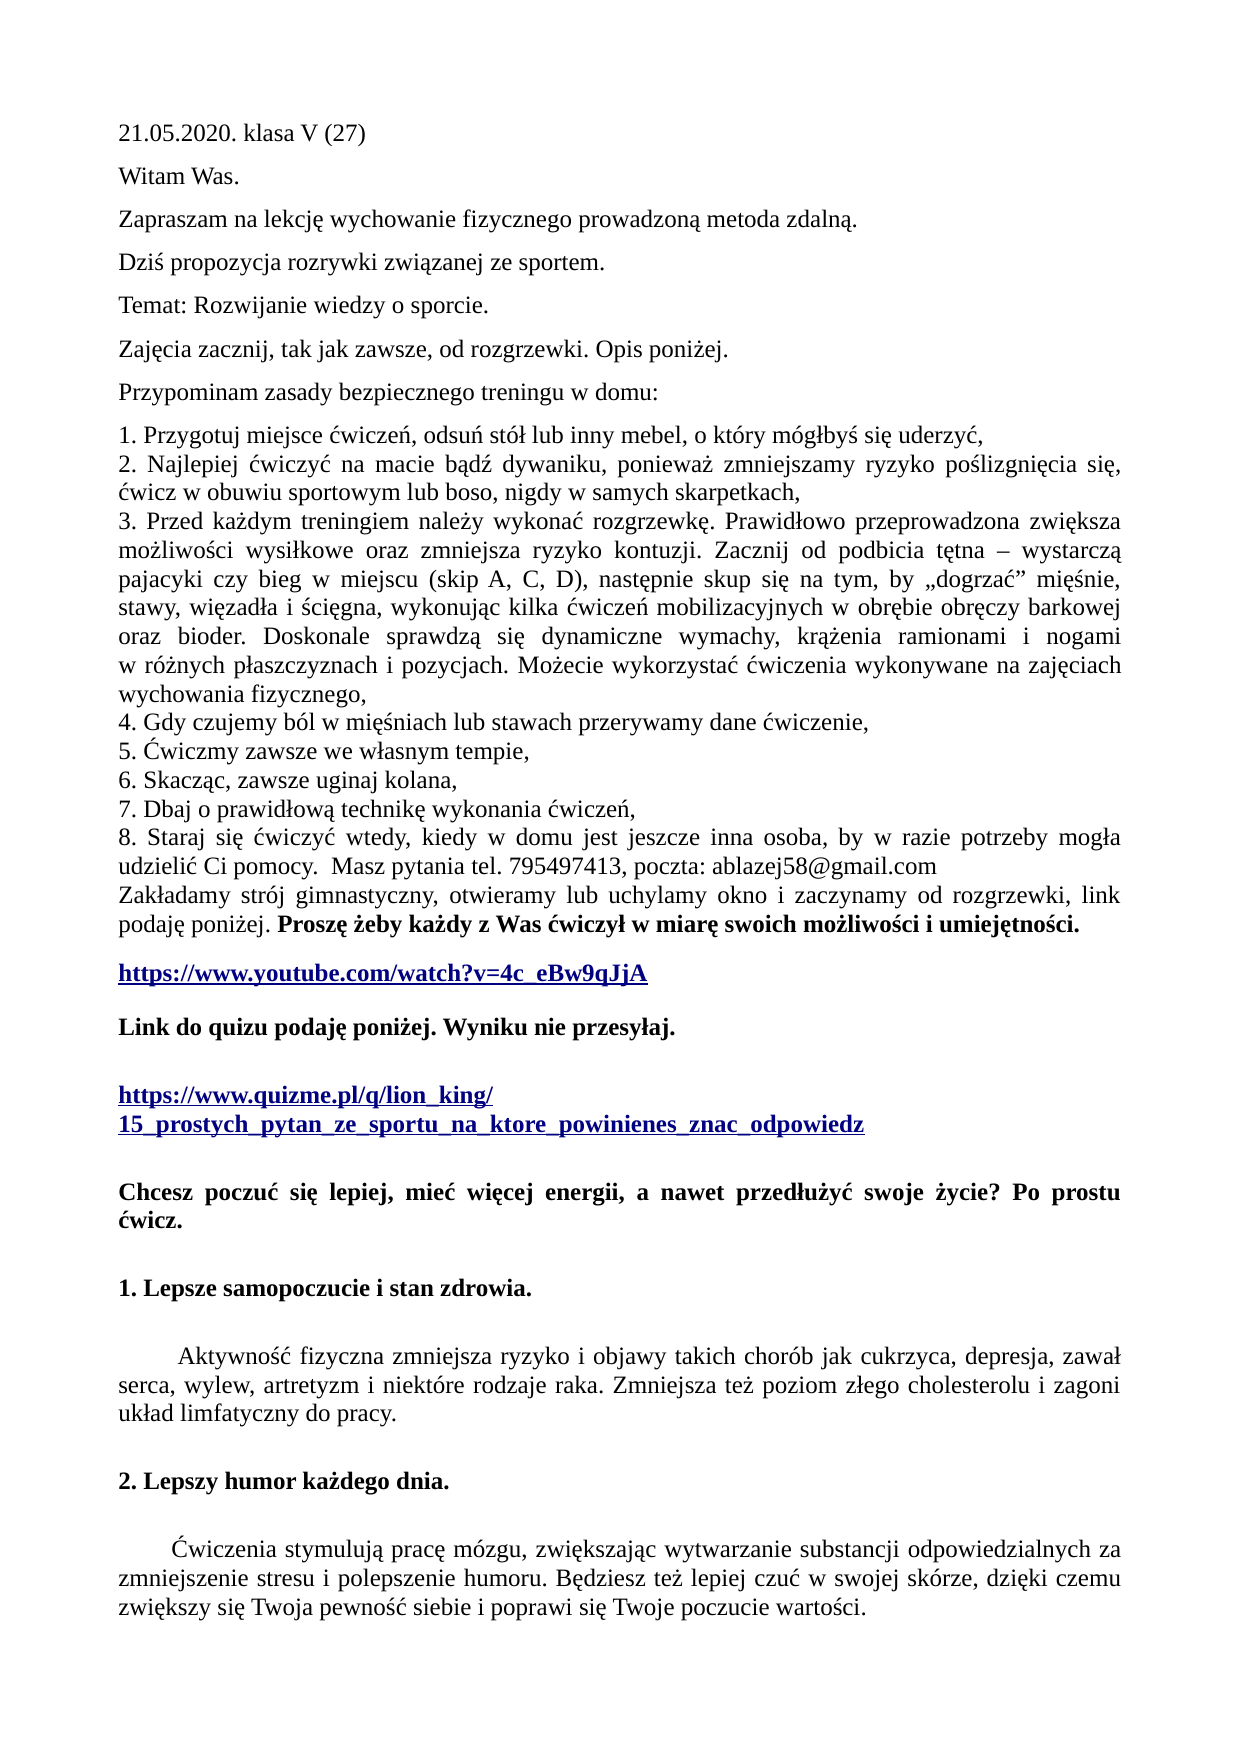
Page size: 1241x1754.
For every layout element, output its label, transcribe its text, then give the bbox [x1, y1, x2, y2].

text Zapraszam na lekcję wychowanie fizycznego prowadzoną metoda zdalną. [118, 204, 1122, 233]
text 2. Najlepiej ćwiczyć na macie bądź dywaniku, ponieważ zmniejszamy ryzyko poślizgnięcia się, ćwicz w obuwiu sportowym lub boso, nigdy w samych skarpetkach, [118, 449, 1122, 506]
text Zajęcia zacznij, tak jak zawsze, od rozgrzewki. Opis poniżej. [118, 334, 1122, 362]
text 2. Lepszy humor każdego dnia. [118, 1466, 1122, 1495]
text 3. Przed każdym treningiem należy wykonać rozgrzewkę. Prawidłowo przeprowadzona zwiększa możliwości wysiłkowe oraz zmniejsza ryzyko kontuzji. Zacznij od podbicia tętna – wystarczą pajacyki czy bieg w miejscu (skip A, C, D), następnie skup się na tym, by „dogrzać” mięśnie, stawy, więzadła i ścięgna, wykonując kilka ćwiczeń mobilizacyjnych w obrębie obręczy barkowej oraz bioder. Doskonale sprawdzą się dynamiczne wymachy, krążenia ramionami i nogami w różnych płaszczyznach i pozycjach. Możecie wykorzystać ćwiczenia wykonywane na zajęciach wychowania fizycznego, [118, 506, 1122, 707]
text 7. Dbaj o prawidłową technikę wykonania ćwiczeń, [118, 794, 1122, 822]
text Przypominam zasady bezpiecznego treningu w domu: [118, 377, 1122, 406]
text Ćwiczenia stymulują pracę mózgu, zwiększając wytwarzanie substancji odpowiedzialnych za zmniejszenie stresu i polepszenie humoru. Będziesz też lepiej czuć w swojej skórze, dzięki czemu zwiększy się Twoja pewność siebie i poprawi się Twoje poczucie wartości. [118, 1534, 1122, 1620]
text 5. Ćwiczmy zawsze we własnym tempie, [118, 736, 1122, 765]
text 6. Skacząc, zawsze uginaj kolana, [118, 765, 1122, 794]
text Chcesz poczuć się lepiej, mieć więcej energii, a nawet przedłużyć swoje życie? Po prostu ćwicz. [118, 1177, 1122, 1234]
text 1. Lepsze samopoczucie i stan zdrowia. [118, 1273, 1122, 1302]
text Zakładamy strój gimnastyczny, otwieramy lub uchylamy okno i zaczynamy od rozgrzewki, link podaję poniżej. Proszę żeby każdy z Was ćwiczył w miarę swoich możliwości i umiejętności. [118, 880, 1122, 937]
text 8. Staraj się ćwiczyć wtedy, kiedy w domu jest jeszcze inna osoba, by w razie potrzeby mogła udzielić Ci pomocy. Masz pytania tel. 795497413, poczta: ablazej58@gmail.com [118, 822, 1122, 880]
text Link do quizu podaję poniżej. Wyniku nie przesyłaj. [118, 1012, 1122, 1041]
text Aktywność fizyczna zmniejsza ryzyko i objawy takich chorób jak cukrzyca, depresja, zawał serca, wylew, artretyzm i niektóre rodzaje raka. Zmniejsza też poziom złego cholesterolu i zagoni układ limfatyczny do pracy. [118, 1341, 1122, 1427]
text 4. Gdy czujemy ból w mięśniach lub stawach przerywamy dane ćwiczenie, [118, 707, 1122, 736]
text 1. Przygotuj miejsce ćwiczeń, odsuń stół lub inny mebel, o który mógłbyś się uderzyć, [118, 420, 1122, 449]
text Dziś propozycja rozrywki związanej ze sportem. [118, 247, 1122, 276]
text https://www.youtube.com/watch?v=4c_eBw9qJjA [118, 958, 1122, 987]
text Temat: Rozwijanie wiedzy o sporcie. [118, 291, 1122, 319]
text 21.05.2020. klasa V (27) [118, 118, 1122, 147]
text https://www.quizme.pl/q/lion_king/15_prostych_pytan_ze_sportu_na_ktore_powinienes_znac_odpowiedz [118, 1080, 1122, 1137]
text Witam Was. [118, 161, 1122, 190]
